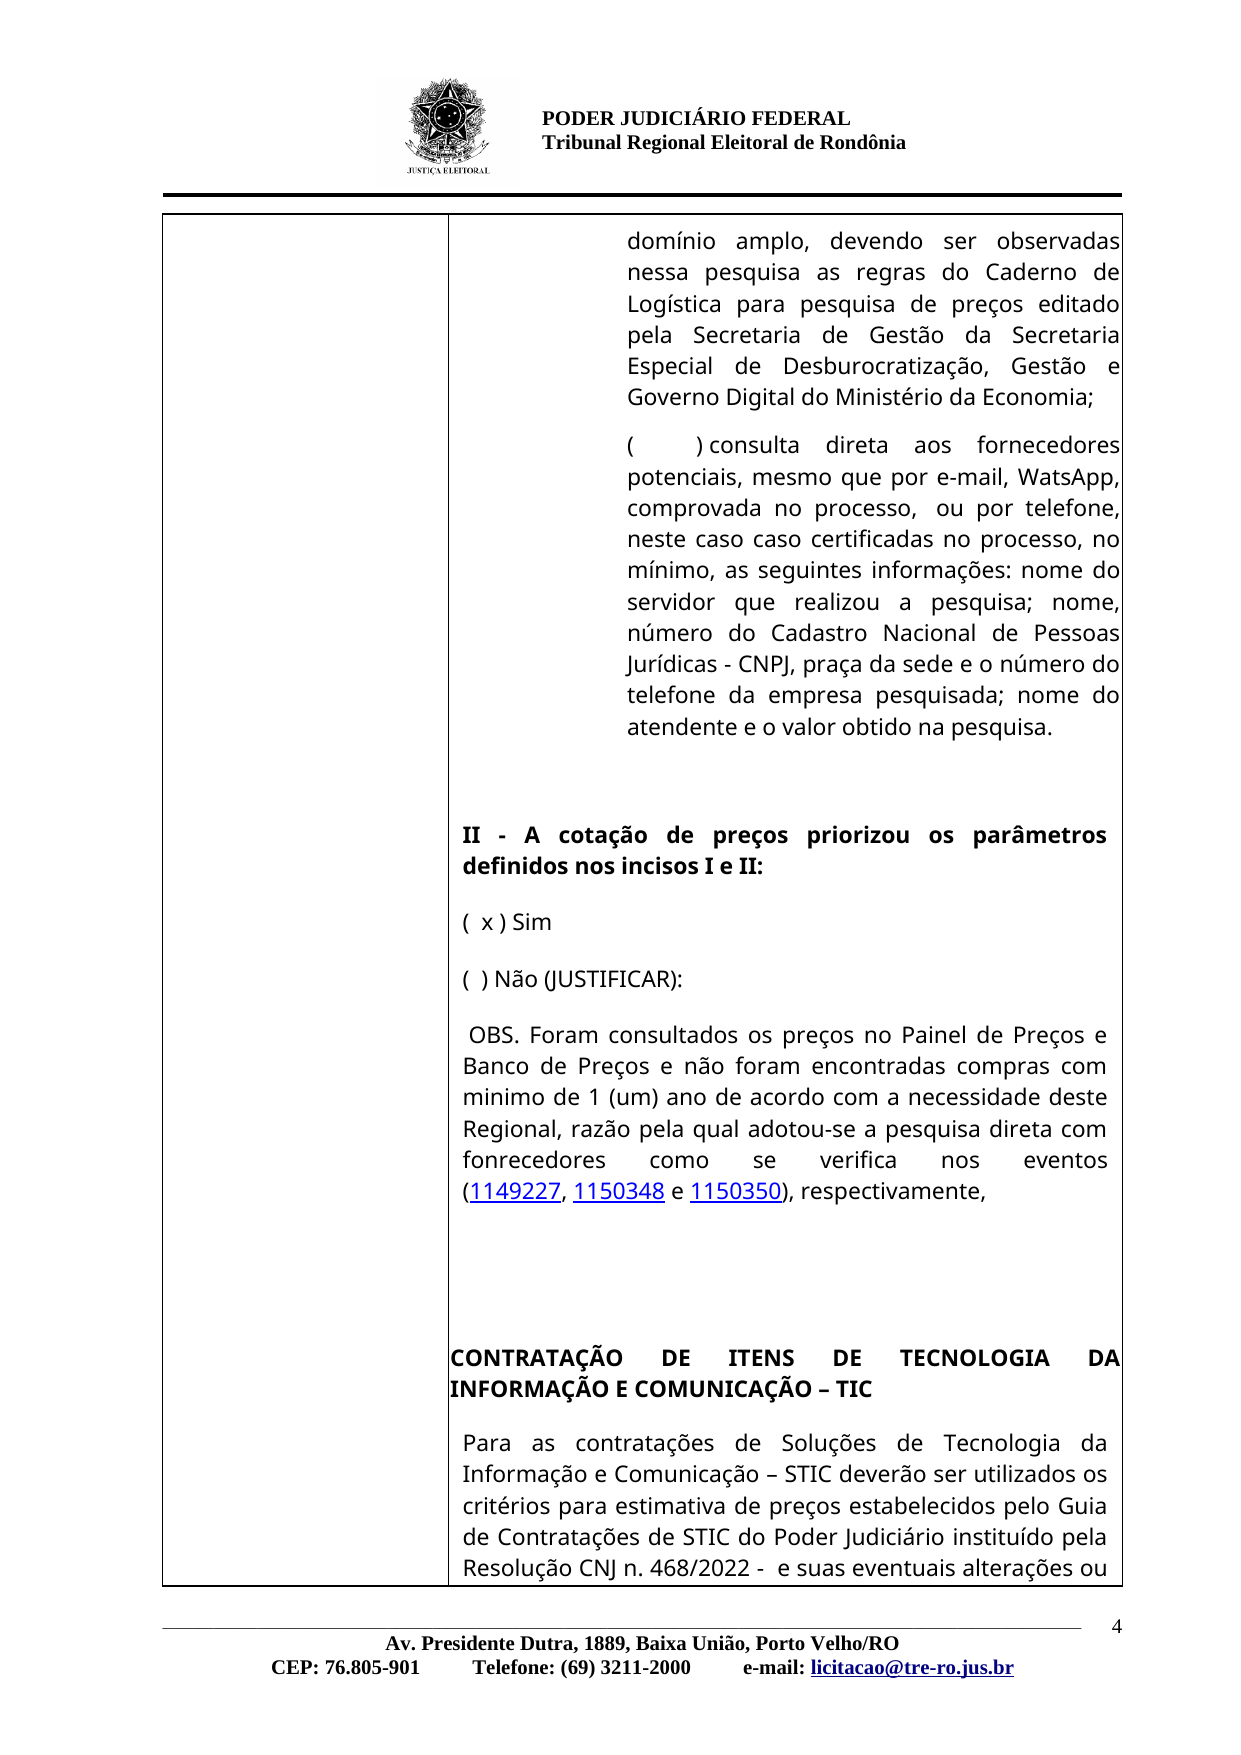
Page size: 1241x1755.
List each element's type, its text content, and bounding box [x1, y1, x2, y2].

table_cell domínio amplo, devendo ser observadas nessa pesquisa as regras do Caderno de Logística para pesquisa de preços editado pela Secretaria de Gestão da Secretaria Especial de Desburocratização, Gestão e Governo Digital do Ministério da Economia; ( ) consulta direta aos fornecedores potenciais, mesmo que por e-mail, WatsApp, comprovada no processo, ou por telefone, neste caso caso certificadas no processo, no mínimo, as seguintes informações: nome do servidor que realizou a pesquisa; nome, número do Cadastro Nacional de Pessoas Jurídicas - CNPJ, praça da sede e o número do telefone da empresa pesquisada; nome do atendente e o valor obtido na pesquisa. II - A cotação de preços priorizou os parâmetros definidos nos incisos I e II: ( x ) Sim ( ) Não (JUSTIFICAR): OBS. Foram consultados os preços no Painel de Preços e Banco de Preços e não foram encontradas compras com minimo de 1 (um) ano de acordo com a necessidade deste Regional, razão pela qual adotou-se a pesquisa direta com fonrecedores como se verifica nos eventos (1149227, 1150348 e 1150350), respectivamente, CONTRATAÇÃO DE ITENS DE TECNOLOGIA DA INFORMAÇÃO E COMUNICAÇÃO – TIC Para as contratações de Soluções de Tecnologia da Informação e Comunicação – STIC deverão ser utilizados os critérios para estimativa de preços estabelecidos pelo Guia de Contratações de STIC do Poder Judiciário instituído pela Resolução CNJ n. 468/2022 - e suas eventuais alterações ou [449, 215, 1122, 1585]
table_cell [163, 215, 448, 1585]
